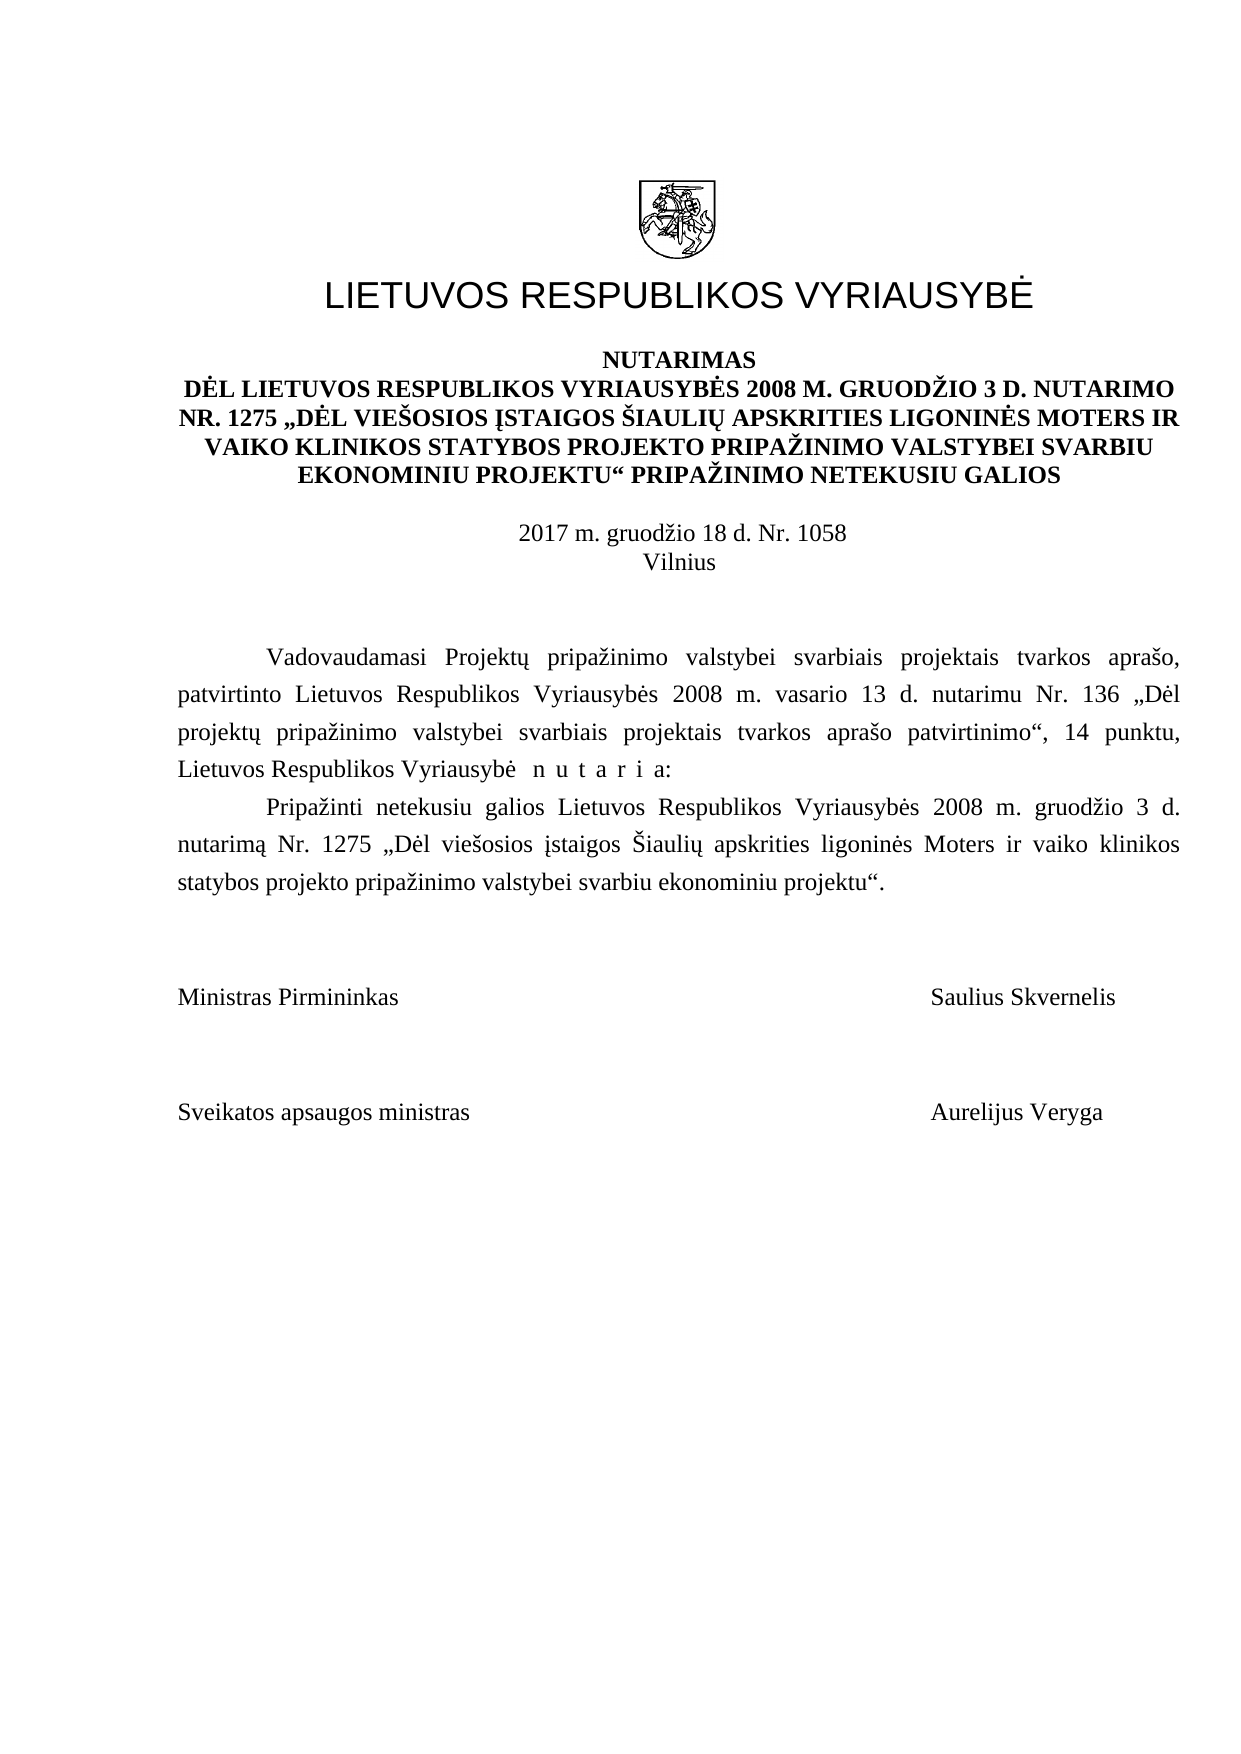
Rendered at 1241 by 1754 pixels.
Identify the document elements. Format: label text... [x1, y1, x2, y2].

text Sveikatos apsaugos ministras Aurelijus Veryga [177, 1097, 1181, 1125]
text 2017 m. gruodžio 18 d. Nr. 1058 [177, 518, 1181, 547]
text Lietuvos Respublikos Vyriausybė [177, 273, 1181, 317]
text Ministras Pirmininkas Saulius Skvernelis [177, 982, 1181, 1010]
text Pripažinti netekusiu galios Lietuvos Respublikos Vyriausybės 2008 m. gruodžio 3 d. nutarimą Nr. 1275 „Dėl viešosios įstaigos Šiaulių apskrities ligoninės Moters ir vaiko klinikos statybos projekto pripažinimo valstybei svarbiu ekonominiu projektu“. [177, 783, 1181, 895]
text Vadovaudamasi Projektų pripažinimo valstybei svarbiais projektais tvarkos aprašo, patvirtinto Lietuvos Respublikos Vyriausybės 2008 m. vasario 13 d. nutarimu Nr. 136 „Dėl projektų pripažinimo valstybei svarbiais projektais tvarkos aprašo patvirtinimo“, 14 punktu, Lietuvos Respublikos Vyriausybė nutaria: [177, 633, 1181, 783]
text DĖL LIETUVOS RESPUBLIKOS VYRIAUSYBĖS 2008 M. GRUODŽIO 3 D. NUTARIMO NR. 1275 „DĖL VIEŠOSIOS ĮSTAIGOS ŠIAULIŲ APSKRITIES LIGONINĖS MOTERS IR VAIKO KLINIKOS STATYBOS PROJEKTO PRIPAŽINIMO VALSTYBEI SVARBIU EKONOMINIU PROJEKTU“ PRIPAŽINIMO NETEKUSIU GALIOS [177, 374, 1181, 489]
text Vilnius [177, 547, 1181, 575]
text nutarimas [177, 345, 1181, 374]
